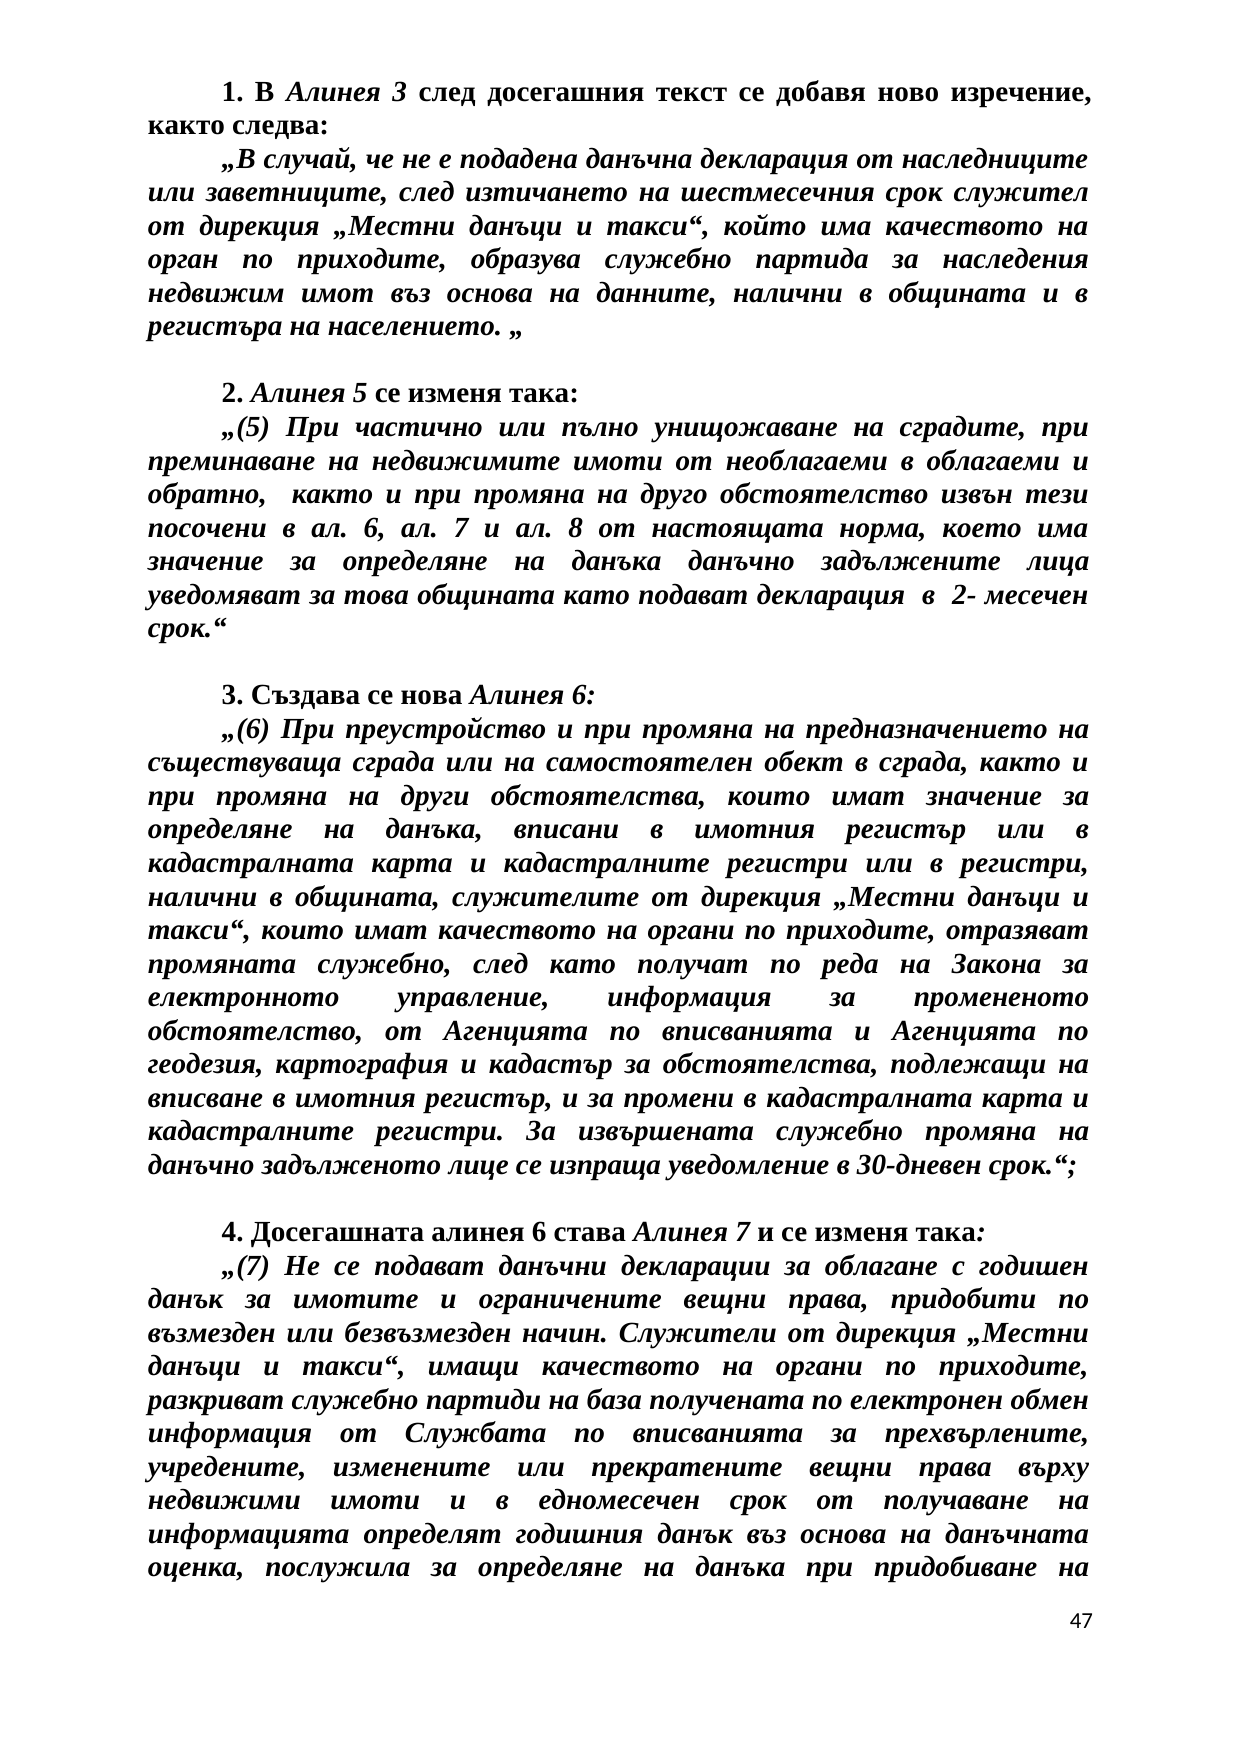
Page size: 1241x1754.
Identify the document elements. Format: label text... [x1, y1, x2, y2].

text „(7) Не се подават данъчни декларации за облагане с годишен данък за имотите и ограничените вещни права, придобити по възмезден или безвъзмезден начин. Служители от дирекция „Местни данъци и такси“, имащи качеството на органи по приходите, разкриват служебно партиди на база получената по електронен обмен информация от Службата по вписванията за прехвърлените, учредените, изменените или прекратените вещни права върху недвижими имоти и в едномесечен срок от получаване на информацията определят годишния данък въз основа на данъчната оценка, послужила за определяне на данъка при придобиване на [148, 1248, 1093, 1583]
text „(5) При частично или пълно унищожаване на сградите, при преминаване на недвижимите имоти от необлагаеми в облагаеми и обратно, както и при промяна на друго обстоятелство извън тези посочени в ал. 6, ал. 7 и ал. 8 от настоящата норма, което има значение за определяне на данъка данъчно задължените лица уведомяват за това общината като подават декларация в 2- месечен срок.“ [148, 409, 1093, 644]
text 1. В Алинея 3 след досегашния текст се добавя ново изречение, както следва: [148, 74, 1093, 141]
text 2. Алинея 5 се изменя така: [148, 376, 1093, 409]
text „(6) При преустройство и при промяна на предназначението на съществуваща сграда или на самостоятелен обект в сграда, както и при промяна на други обстоятелства, които имат значение за определяне на данъка, вписани в имотния регистър или в кадастралната карта и кадастралните регистри или в регистри, налични в общината, служителите от дирекция „Местни данъци и такси“, които имат качеството на органи по приходите, отразяват промяната служебно, след като получат по реда на Закона за електронното управление, информация за промененото обстоятелство, от Агенцията по вписванията и Агенцията по геодезия, картография и кадастър за обстоятелства, подлежащи на вписване в имотния регистър, и за промени в кадастралната карта и кадастралните регистри. За извършената служебно промяна на данъчно задълженото лице се изпраща уведомление в 30-дневен срок.“; [148, 711, 1093, 1181]
text 3. Създава се нова Алинея 6: [148, 677, 1093, 711]
text 4. Досегашната алинея 6 става Алинея 7 и се изменя така: [148, 1214, 1093, 1248]
text „В случай, че не е подадена данъчна декларация от наследниците или заветниците, след изтичането на шестмесечния срок служител от дирекция „Местни данъци и такси“, който има качеството на орган по приходите, образува служебно партида за наследения недвижим имот въз основа на данните, налични в общината и в регистъра на населението. „ [148, 141, 1093, 342]
